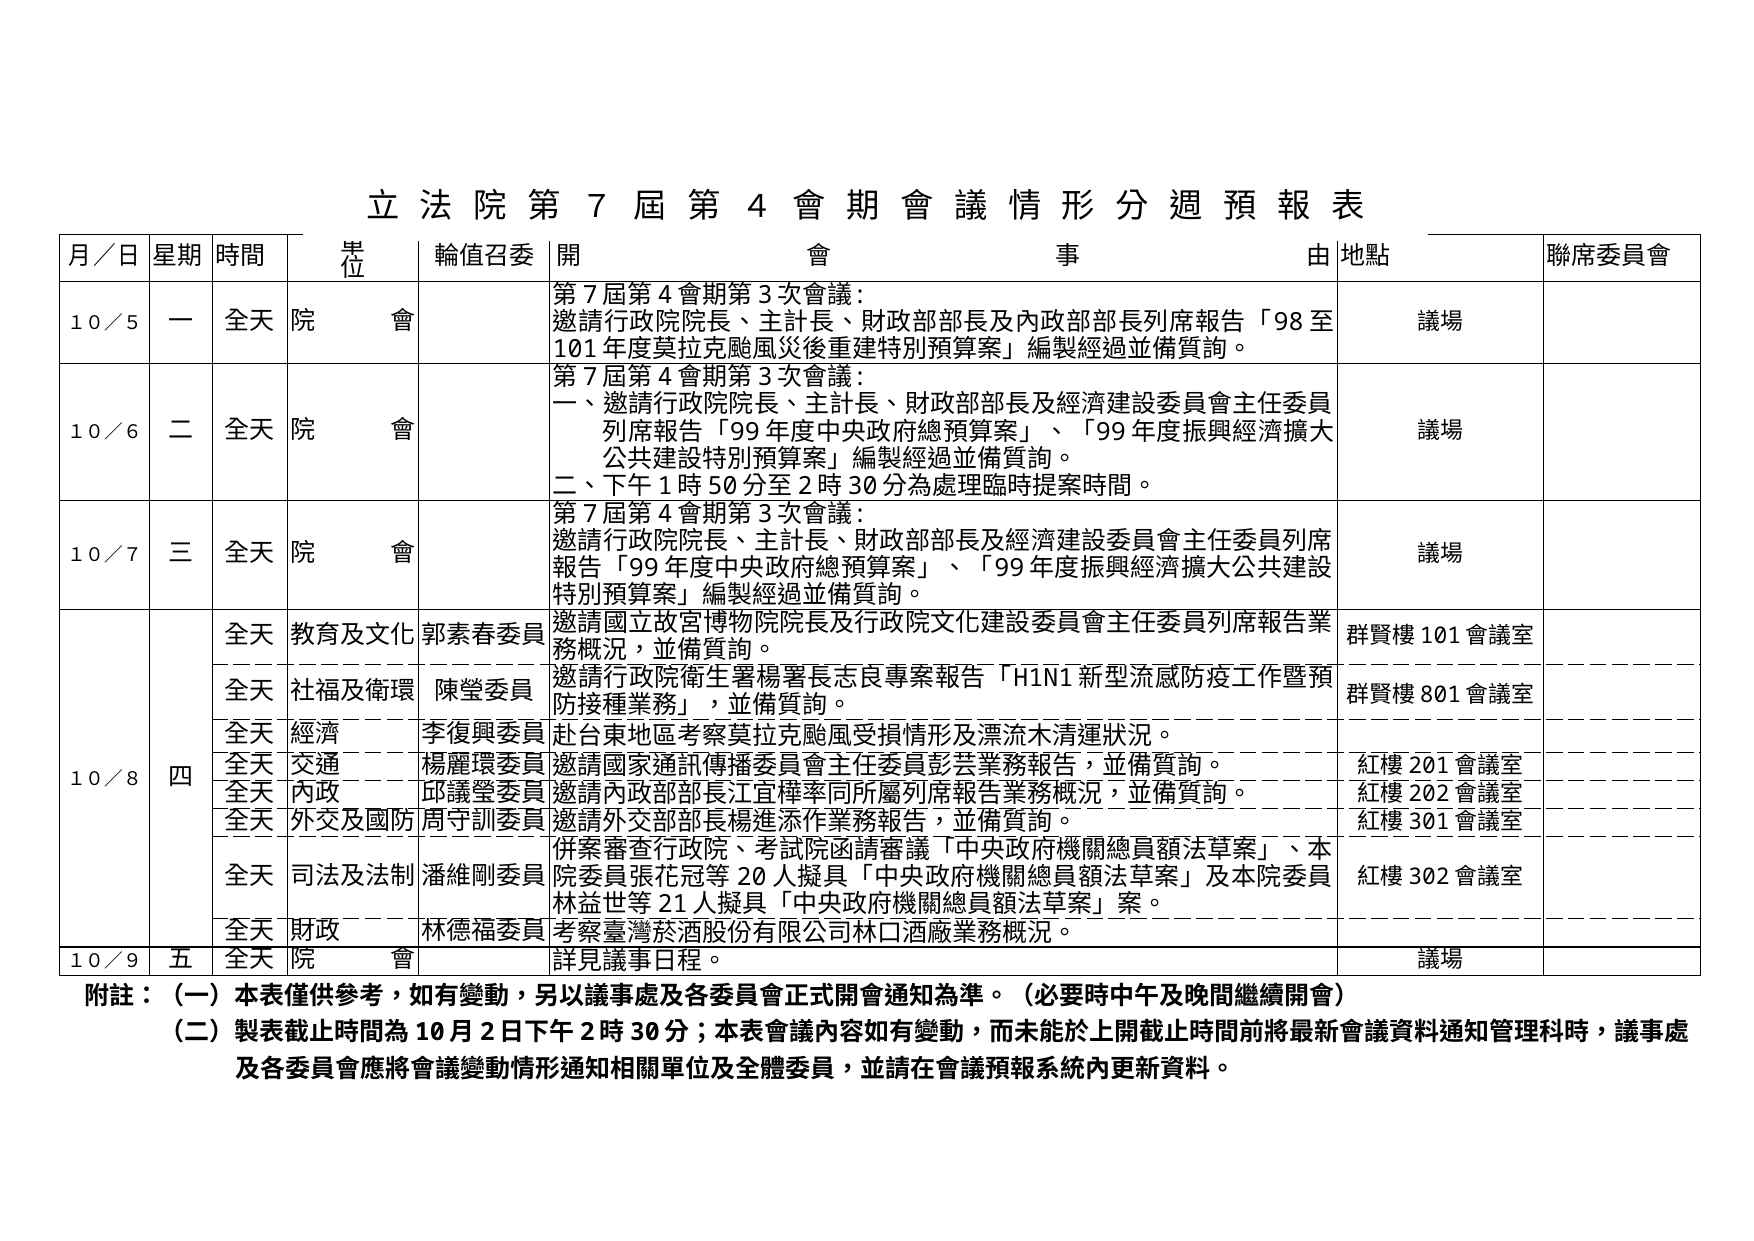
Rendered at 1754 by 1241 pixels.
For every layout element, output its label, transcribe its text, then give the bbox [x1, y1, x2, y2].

table_cell 財政 [288, 918, 418, 946]
table_cell 楊麗環委員 [419, 752, 549, 780]
table_cell [1338, 719, 1543, 752]
table_cell 交通 [288, 752, 418, 780]
text 附註：（一）本表僅供參考，如有變動，另以議事處及各委員會正式開會通知為準。（必要時中午及晚間繼續開會） [59, 976, 1695, 1012]
table_cell 邀請國立故宮博物院院長及行政院文化建設委員會主任委員列席報告業務概況，並備質詢。 [550, 610, 1337, 664]
table_cell 紅樓301會議室 [1338, 808, 1543, 836]
table_cell 社福及衛環 [288, 664, 418, 719]
table_header 星期 [150, 235, 212, 281]
table_cell 議場 [1338, 282, 1543, 363]
table_cell [419, 282, 549, 363]
table_cell 紅樓302會議室 [1338, 836, 1543, 918]
table_cell 議場 [1338, 948, 1543, 974]
table_cell 全天 [213, 808, 287, 836]
table_cell 全天 [213, 780, 287, 808]
table_cell 陳瑩委員 [419, 664, 549, 719]
table_cell 全天 [213, 501, 287, 609]
table_cell [1338, 918, 1543, 946]
table_cell 外交及國防 [288, 808, 418, 836]
table_cell １０／６ [60, 364, 149, 499]
table_cell 全天 [213, 282, 287, 363]
table_header 開會事由 [550, 241, 1337, 281]
table_cell 第7屆第4會期第3次會議: 一、邀請行政院院長、主計長、財政部部長及經濟建設委員會主任委員列席報告「99年度中央政府總預算案」、「99年度振興經濟擴大公共建設特別預算案」編製經過並備質詢。 二、下午1時50分至2時30分為處理臨時提案時間。 [550, 364, 1337, 499]
table_cell 全天 [213, 364, 287, 499]
table_cell [1544, 752, 1700, 780]
table_cell 五 [150, 948, 212, 974]
table_cell 全天 [213, 918, 287, 946]
table_header 輪值召委 [419, 241, 549, 281]
table_cell [1544, 780, 1700, 808]
table_cell [1544, 808, 1700, 836]
table_cell 考察臺灣菸酒股份有限公司林口酒廠業務概況。 [550, 918, 1337, 946]
table_cell 內政 [288, 780, 418, 808]
table_cell 二 [150, 364, 212, 499]
table_cell 一 [150, 282, 212, 363]
table_cell 邀請行政院衛生署楊署長志良專案報告「H1N1新型流感防疫工作暨預防接種業務」，並備質詢。 [550, 664, 1337, 719]
table_cell [419, 364, 549, 499]
table_cell 經濟 [288, 719, 418, 752]
table_header 時間 [213, 235, 287, 281]
table_cell 第7屆第4會期第3次會議: 邀請行政院院長、主計長、財政部部長及經濟建設委員會主任委員列席報告「99年度中央政府總預算案」、「99年度振興經濟擴大公共建設特別預算案」編製經過並備質詢。 [550, 501, 1337, 609]
table_cell [1544, 664, 1700, 719]
table_cell 邀請外交部部長楊進添作業務報告，並備質詢。 [550, 808, 1337, 836]
table_cell 邀請內政部部長江宜樺率同所屬列席報告業務概況，並備質詢。 [550, 780, 1337, 808]
table_cell [1544, 501, 1700, 609]
table_cell 全天 [213, 948, 287, 974]
table_cell 邱議瑩委員 [419, 780, 549, 808]
table_header 聯席委員會 [1544, 235, 1700, 281]
table_cell 郭素春委員 [419, 610, 549, 664]
table_cell 邀請國家通訊傳播委員會主任委員彭芸業務報告，並備質詢。 [550, 752, 1337, 780]
table_cell [1544, 836, 1700, 918]
table_cell 四 [150, 610, 212, 946]
table_cell 周守訓委員 [419, 808, 549, 836]
table_cell [419, 501, 549, 609]
table_cell 第7屆第4會期第3次會議: 邀請行政院院長、主計長、財政部部長及內政部部長列席報告「98至101年度莫拉克颱風災後重建特別預算案」編製經過並備質詢。 [550, 282, 1337, 363]
table_cell 全天 [213, 664, 287, 719]
table_cell 併案審查行政院、考試院函請審議「中央政府機關總員額法草案」、本院委員張花冠等20人擬具「中央政府機關總員額法草案」及本院委員林益世等21人擬具「中央政府機關總員額法草案」案。 [550, 836, 1337, 918]
table_cell 司法及法制 [288, 836, 418, 918]
table_cell [1544, 918, 1700, 946]
table_header 單 位 [288, 235, 418, 281]
table_cell [1544, 948, 1700, 974]
table_cell [1544, 610, 1700, 664]
table_cell １０／５ [60, 282, 149, 363]
table_cell 紅樓201會議室 [1338, 752, 1543, 780]
table_cell 林德福委員 [419, 918, 549, 946]
table_cell 全天 [213, 752, 287, 780]
table_cell 李復興委員 [419, 719, 549, 752]
table_cell 全天 [213, 610, 287, 664]
table_cell [1544, 719, 1700, 752]
table_cell 教育及文化 [288, 610, 418, 664]
table_cell １０／８ [60, 610, 149, 946]
table_cell 議場 [1338, 364, 1543, 499]
table_cell １０／９ [60, 948, 149, 974]
table_header 月／日 [60, 235, 149, 281]
table_cell １０／７ [60, 501, 149, 609]
table_cell 議場 [1338, 501, 1543, 609]
table_header 地點 [1338, 235, 1543, 281]
table_cell 全天 [213, 719, 287, 752]
table_cell 三 [150, 501, 212, 609]
table_cell 紅樓202會議室 [1338, 780, 1543, 808]
table_cell 院 會 [288, 948, 418, 974]
table_cell [1544, 364, 1700, 499]
table_cell 群賢樓801會議室 [1338, 664, 1543, 719]
table_cell [1544, 282, 1700, 363]
table_cell 院 會 [288, 364, 418, 499]
table_cell [419, 948, 549, 974]
text 立法院第７屆第４會期會議情形分週預報表 [318, 174, 1413, 228]
table_cell 潘維剛委員 [419, 836, 549, 918]
table_cell 群賢樓101會議室 [1338, 610, 1543, 664]
table_cell 赴台東地區考察莫拉克颱風受損情形及漂流木清運狀況。 [550, 719, 1337, 752]
table_cell 院 會 [288, 501, 418, 609]
table_cell 院 會 [288, 282, 418, 363]
table_cell 全天 [213, 836, 287, 918]
table_cell 詳見議事日程。 [550, 948, 1337, 974]
text （二）製表截止時間為10月2日下午2時30分；本表會議內容如有變動，而未能於上開截止時間前將最新會議資料通知管理科時，議事處及各委員會應將會議變動情形通知相關單位及全體委員，並請在會議預報系統內更新資料。 [159, 1012, 1695, 1084]
